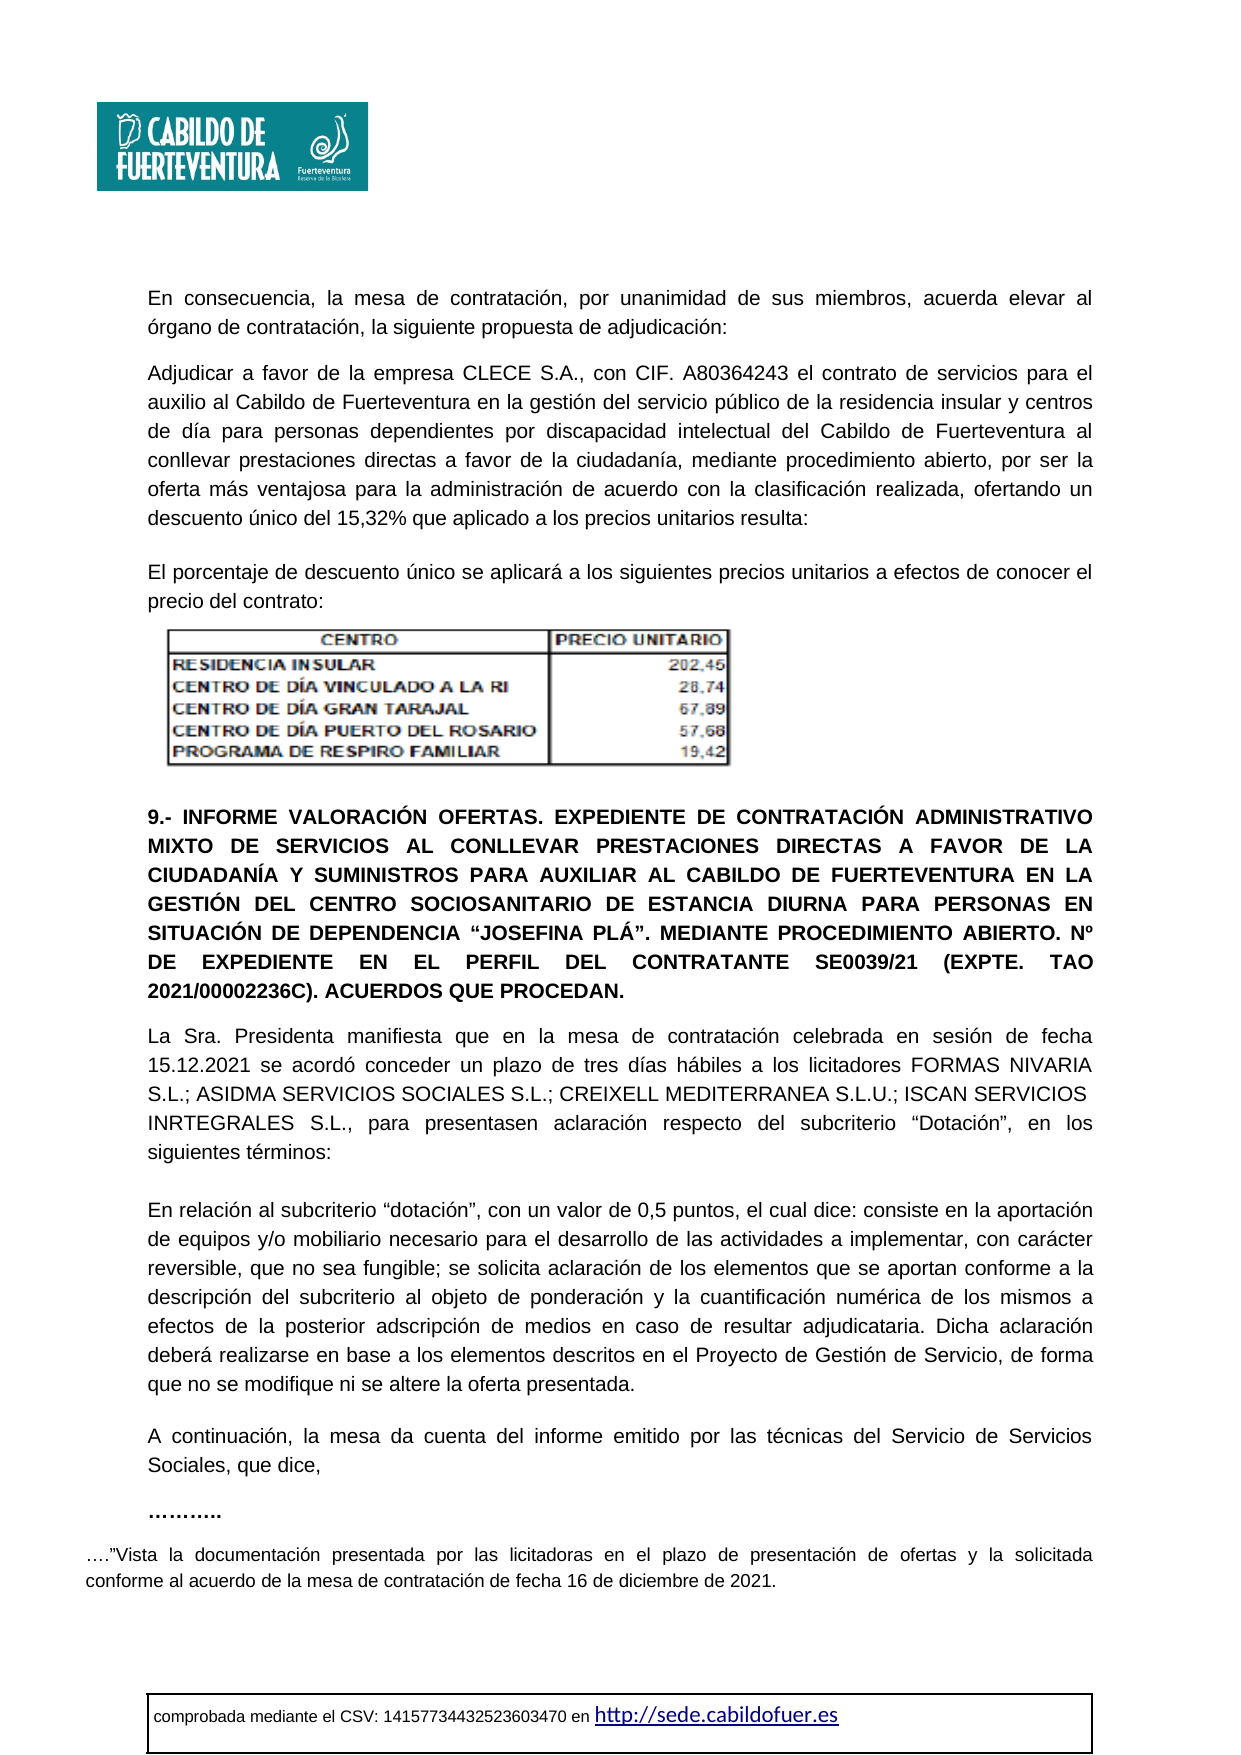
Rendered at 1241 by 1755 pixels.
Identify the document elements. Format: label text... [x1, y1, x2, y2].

text ….”Vista la documentación presentada por las licitadoras en el plazo de presentación de ofertas y la solicitada conforme al acuerdo de la mesa de contratación de fecha 16 de diciembre de 2021. [85, 1544, 1093, 1592]
text En relación al subcriterio “dotación”, con un valor de 0,5 puntos, el cual dice: consiste en la aportación de equipos y/o mobiliario necesario para el desarrollo de las actividades a implementar, con carácter reversible, que no sea fungible; se solicita aclaración de los elementos que se aportan conforme a la descripción del subcriterio al objeto de ponderación y la cuantificación numérica de los mismos a efectos de la posterior adscripción de medios en caso de resultar adjudicataria. Dicha aclaración deberá realizarse en base a los elementos descritos en el Proyecto de Gestión de Servicio, de forma que no se modifique ni se altere la oferta presentada. [147, 1198, 1093, 1395]
text 9.- INFORME VALORACIÓN OFERTAS. EXPEDIENTE DE CONTRATACIÓN ADMINISTRATIVO MIXTO DE SERVICIOS AL CONLLEVAR PRESTACIONES DIRECTAS A FAVOR DE LA CIUDADANÍA Y SUMINISTROS PARA AUXILIAR AL CABILDO DE FUERTEVENTURA EN LA GESTIÓN DEL CENTRO SOCIOSANITARIO DE ESTANCIA DIURNA PARA PERSONAS EN SITUACIÓN DE DEPENDENCIA “JOSEFINA PLÁ”. MEDIANTE PROCEDIMIENTO ABIERTO. Nº DE EXPEDIENTE EN EL PERFIL DEL CONTRATANTE SE0039/21 (EXPTE. TAO 2021/00002236C). ACUERDOS QUE PROCEDAN. [147, 805, 1093, 1003]
text INRTEGRALES S.L., para presentasen aclaración respecto del subcriterio “Dotación”, en los siguientes términos: [147, 1111, 1093, 1164]
text La Sra. Presidenta manifiesta que en la mesa de contratación celebrada en sesión de fecha 15.12.2021 se acordó conceder un plazo de tres días hábiles a los licitadores FORMAS NIVARIA S.L.; ASIDMA SERVICIOS SOCIALES S.L.; CREIXELL MEDITERRANEA S.L.U.; ISCAN SERVICIOS [147, 1024, 1093, 1106]
text Adjudicar a favor de la empresa CLECE S.A., con CIF. A80364243 el contrato de servicios para el auxilio al Cabildo de Fuerteventura en la gestión del servicio público de la residencia insular y centros de día para personas dependientes por discapacidad intelectual del Cabildo de Fuerteventura al conllevar prestaciones directas a favor de la ciudadanía, mediante procedimiento abierto, por ser la oferta más ventajosa para la administración de acuerdo con la clasificación realizada, ofertando un descuento único del 15,32% que aplicado a los precios unitarios resulta: [147, 361, 1093, 529]
text En consecuencia, la mesa de contratación, por unanimidad de sus miembros, acuerda elevar al órgano de contratación, la siguiente propuesta de adjudicación: [147, 286, 1093, 339]
text ……….. [147, 1499, 1107, 1523]
text El porcentaje de descuento único se aplicará a los siguientes precios unitarios a efectos de conocer el precio del contrato: [147, 560, 1093, 613]
text A continuación, la mesa da cuenta del informe emitido por las técnicas del Servicio de Servicios Sociales, que dice, [147, 1424, 1093, 1477]
